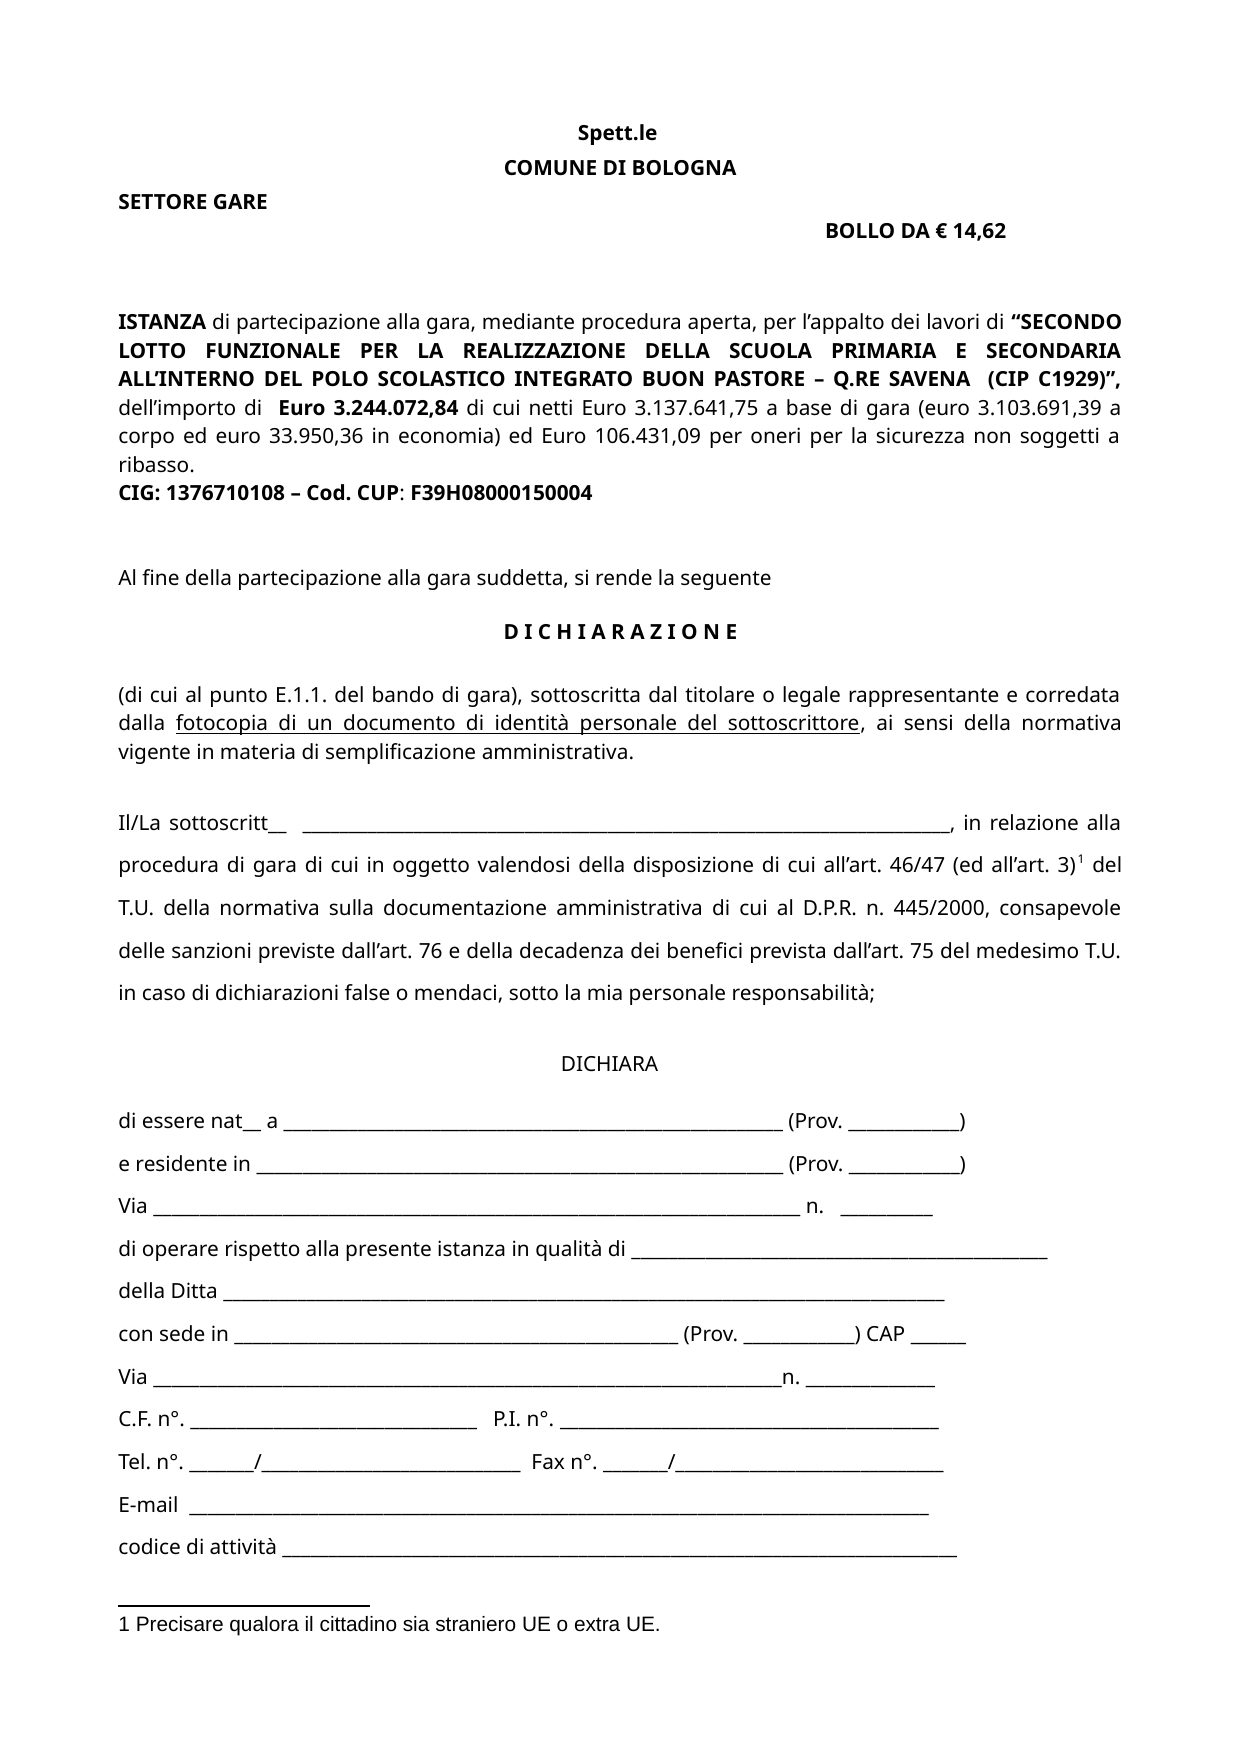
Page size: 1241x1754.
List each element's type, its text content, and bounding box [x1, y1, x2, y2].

text E-mail ________________________________________________________________________________ [118, 1490, 1122, 1518]
text Il/La sottoscritt__ ______________________________________________________________________, in relazione alla procedura di gara di cui in oggetto valendosi della disposizione di cui all’art. 46/47 (ed all’art. 3) del T.U. della normativa sulla documentazione amministrativa di cui al D.P.R. n. 445/2000, consapevole delle sanzioni previste dall’art. 76 e della decadenza dei benefici prevista dall’art. 75 del medesimo T.U. in caso di dichiarazioni false o mendaci, sotto la mia personale responsabilità; [118, 808, 1122, 1007]
subtitle Spett.le [118, 118, 1122, 147]
text ISTANZA di partecipazione alla gara, mediante procedura aperta, per l’appalto dei lavori di “SECONDO LOTTO FUNZIONALE PER LA REALIZZAZIONE DELLA SCUOLA PRIMARIA E SECONDARIA ALL’INTERNO DEL POLO SCOLASTICO INTEGRATO BUON PASTORE – Q.RE SAVENA (CIP C1929)”, dell’importo di Euro 3.244.072,84 di cui netti Euro 3.137.641,75 a base di gara (euro 3.103.691,39 a corpo ed euro 33.950,36 in economia) ed Euro 106.431,09 per oneri per la sicurezza non soggetti a ribasso. [118, 307, 1122, 478]
text con sede in ________________________________________________ (Prov. ____________) CAP ______ [118, 1319, 1122, 1348]
text Via ______________________________________________________________________ n. __________ [118, 1191, 1122, 1220]
text della Ditta ______________________________________________________________________________ [118, 1277, 1122, 1305]
text Via ____________________________________________________________________n. ______________ [118, 1362, 1122, 1390]
text Precisare qualora il cittadino sia straniero UE o extra UE. [118, 1612, 1122, 1636]
text CIG: 1376710108 – Cod. CUP: F39H08000150004 [118, 478, 1122, 507]
text DICHIARA [487, 1049, 1122, 1078]
subtitle COMUNE DI BOLOGNA [118, 153, 1122, 181]
text (di cui al punto E.1.1. del bando di gara), sottoscritta dal titolare o legale rappresentante e corredata dalla fotocopia di un documento di identità personale del sottoscrittore, ai sensi della normativa vigente in materia di semplificazione amministrativa. [118, 680, 1122, 765]
text C.F. n°. _______________________________ P.I. n°. _________________________________________ [118, 1404, 1122, 1433]
subtitle BOLLO DA € 14,62 [413, 216, 1122, 244]
text codice di attività _________________________________________________________________________ [118, 1532, 1122, 1561]
text e residente in _________________________________________________________ (Prov. ____________) [118, 1149, 1122, 1177]
text SETTORE GARE [118, 187, 1122, 216]
text di essere nat__ a ______________________________________________________ (Prov. ____________) [118, 1106, 1122, 1135]
text Tel. n°. _______/____________________________ Fax n°. _______/_____________________________ [118, 1447, 1122, 1476]
text Al fine della partecipazione alla gara suddetta, si rende la seguente [118, 563, 1122, 592]
text di operare rispetto alla presente istanza in qualità di _____________________________________________ [118, 1234, 1122, 1262]
subtitle D I C H I A R A Z I O N E [118, 617, 1122, 645]
